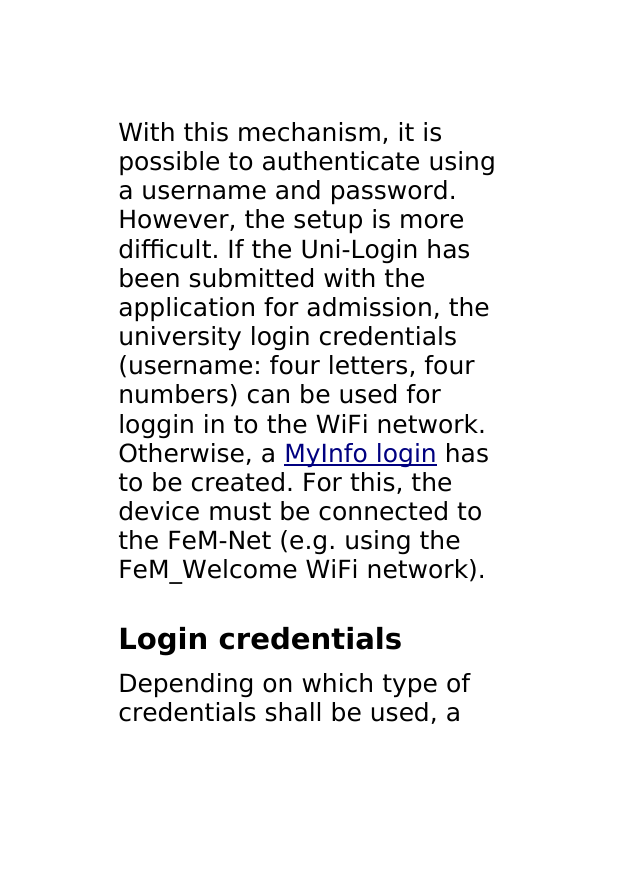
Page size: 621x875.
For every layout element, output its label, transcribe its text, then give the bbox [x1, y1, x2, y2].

text With this mechanism, it is possible to authenticate using a username and password. However, the setup is more difficult. If the Uni-Login has been submitted with the application for admission, the university login credentials (username: four letters, four numbers) can be used for loggin in to the WiFi network. Otherwise, a MyInfo login has to be created. For this, the device must be connected to the FeM-Net (e.g. using the FeM_Welcome WiFi network). [118, 118, 502, 585]
subtitle Login credentials [118, 622, 502, 656]
text Depending on which type of credentials shall be used, a [118, 669, 502, 727]
